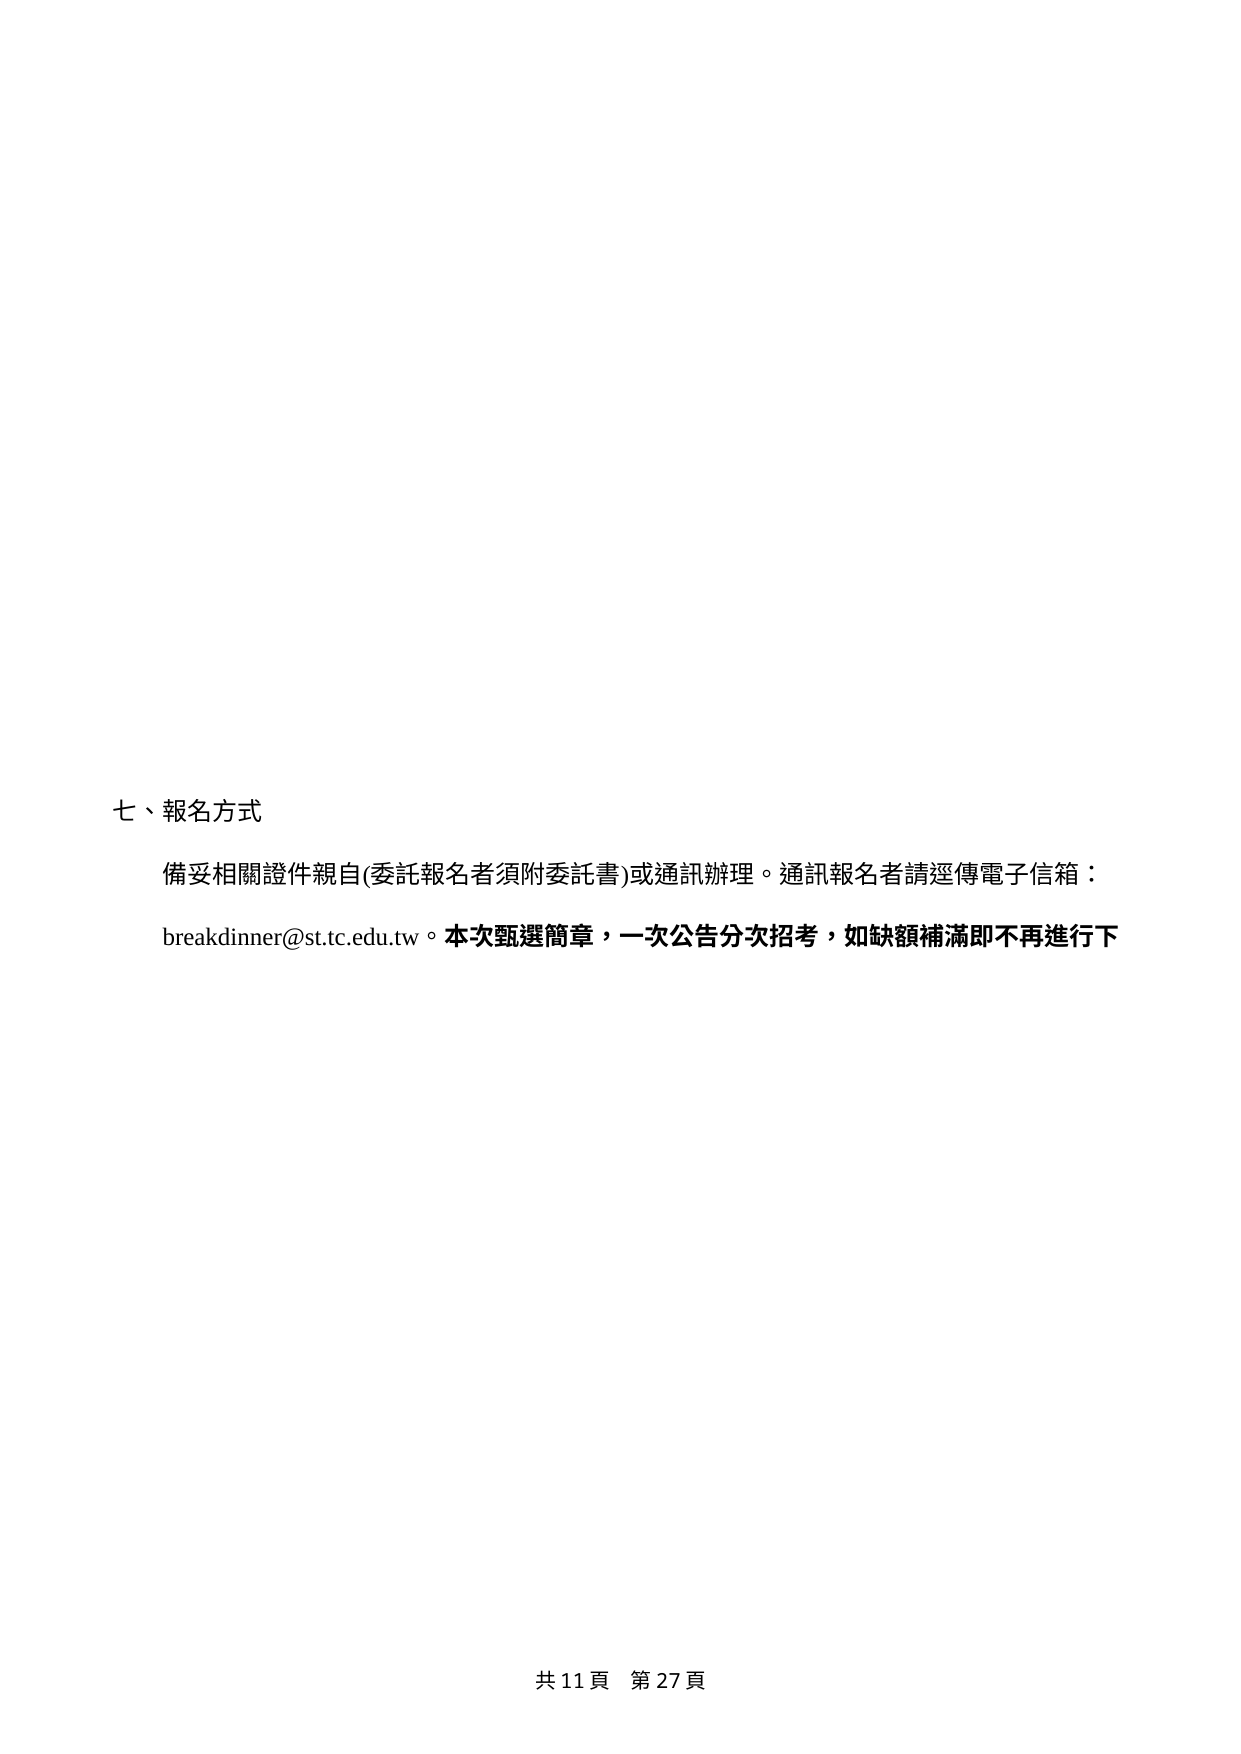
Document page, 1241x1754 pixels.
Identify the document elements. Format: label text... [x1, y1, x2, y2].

text 七、報名方式 備妥相關證件親自(委託報名者須附委託書)或通訊辦理。通訊報名者請逕傳電子信箱：breakdinner@st.tc.edu.tw。本次甄選簡章，一次公告分次招考，如缺額補滿即不再進行下 [112, 768, 1128, 956]
